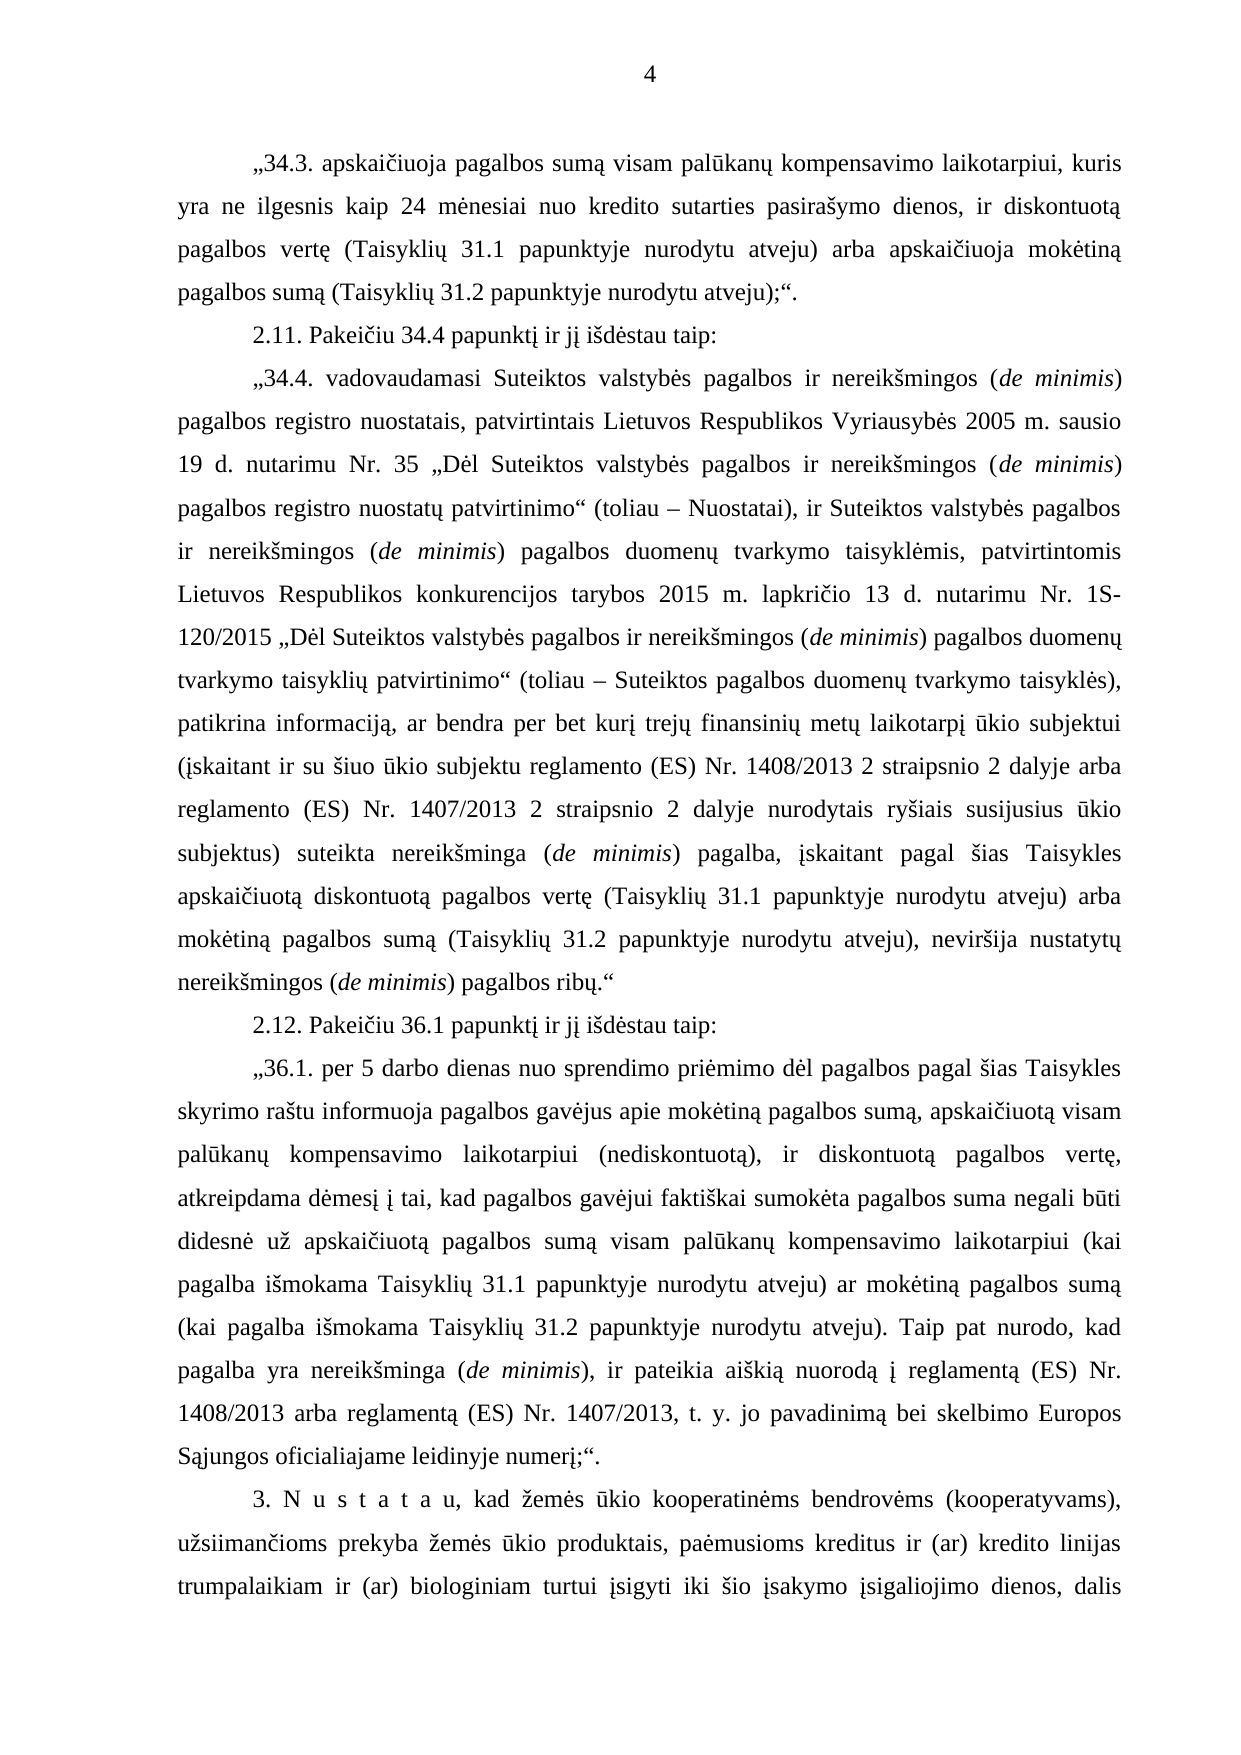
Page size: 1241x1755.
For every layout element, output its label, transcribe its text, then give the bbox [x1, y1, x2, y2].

text „34.3. apskaičiuoja pagalbos sumą visam palūkanų kompensavimo laikotarpiui, kuris yra ne ilgesnis kaip 24 mėnesiai nuo kredito sutarties pasirašymo dienos, ir diskontuotą pagalbos vertę (Taisyklių 31.1 papunktyje nurodytu atveju) arba apskaičiuoja mokėtiną pagalbos sumą (Taisyklių 31.2 papunktyje nurodytu atveju);“. [177, 148, 1122, 306]
text „34.4. vadovaudamasi Suteiktos valstybės pagalbos ir nereikšmingos (de minimis) pagalbos registro nuostatais, patvirtintais Lietuvos Respublikos Vyriausybės 2005 m. sausio 19 d. nutarimu Nr. 35 „Dėl Suteiktos valstybės pagalbos ir nereikšmingos (de minimis) pagalbos registro nuostatų patvirtinimo“ (toliau – Nuostatai), ir Suteiktos valstybės pagalbos ir nereikšmingos (de minimis) pagalbos duomenų tvarkymo taisyklėmis, patvirtintomis Lietuvos Respublikos konkurencijos tarybos 2015 m. lapkričio 13 d. nutarimu Nr. 1S-120/2015 „Dėl Suteiktos valstybės pagalbos ir nereikšmingos (de minimis) pagalbos duomenų tvarkymo taisyklių patvirtinimo“ (toliau – Suteiktos pagalbos duomenų tvarkymo taisyklės), patikrina informaciją, ar bendra per bet kurį trejų finansinių metų laikotarpį ūkio subjektui (įskaitant ir su šiuo ūkio subjektu reglamento (ES) Nr. 1408/2013 2 straipsnio 2 dalyje arba reglamento (ES) Nr. 1407/2013 2 straipsnio 2 dalyje nurodytais ryšiais susijusius ūkio subjektus) suteikta nereikšminga (de minimis) pagalba, įskaitant pagal šias Taisykles apskaičiuotą diskontuotą pagalbos vertę (Taisyklių 31.1 papunktyje nurodytu atveju) arba mokėtiną pagalbos sumą (Taisyklių 31.2 papunktyje nurodytu atveju), neviršija nustatytų nereikšmingos (de minimis) pagalbos ribų.“ [177, 363, 1122, 996]
text 2.11. Pakeičiu 34.4 papunktį ir jį išdėstau taip: [177, 320, 1122, 349]
text 3. N u s t a t a u, kad žemės ūkio kooperatinėms bendrovėms (kooperatyvams), užsiimančioms prekyba žemės ūkio produktais, paėmusioms kreditus ir (ar) kredito linijas trumpalaikiam ir (ar) biologiniam turtui įsigyti iki šio įsakymo įsigaliojimo dienos, dalis [177, 1484, 1122, 1599]
text „36.1. per 5 darbo dienas nuo sprendimo priėmimo dėl pagalbos pagal šias Taisykles skyrimo raštu informuoja pagalbos gavėjus apie mokėtiną pagalbos sumą, apskaičiuotą visam palūkanų kompensavimo laikotarpiui (nediskontuotą), ir diskontuotą pagalbos vertę, atkreipdama dėmesį į tai, kad pagalbos gavėjui faktiškai sumokėta pagalbos suma negali būti didesnė už apskaičiuotą pagalbos sumą visam palūkanų kompensavimo laikotarpiui (kai pagalba išmokama Taisyklių 31.1 papunktyje nurodytu atveju) ar mokėtiną pagalbos sumą (kai pagalba išmokama Taisyklių 31.2 papunktyje nurodytu atveju). Taip pat nurodo, kad pagalba yra nereikšminga (de minimis), ir pateikia aiškią nuorodą į reglamentą (ES) Nr. 1408/2013 arba reglamentą (ES) Nr. 1407/2013, t. y. jo pavadinimą bei skelbimo Europos Sąjungos oficialiajame leidinyje numerį;“. [177, 1053, 1122, 1470]
text 2.12. Pakeičiu 36.1 papunktį ir jį išdėstau taip: [177, 1010, 1122, 1039]
